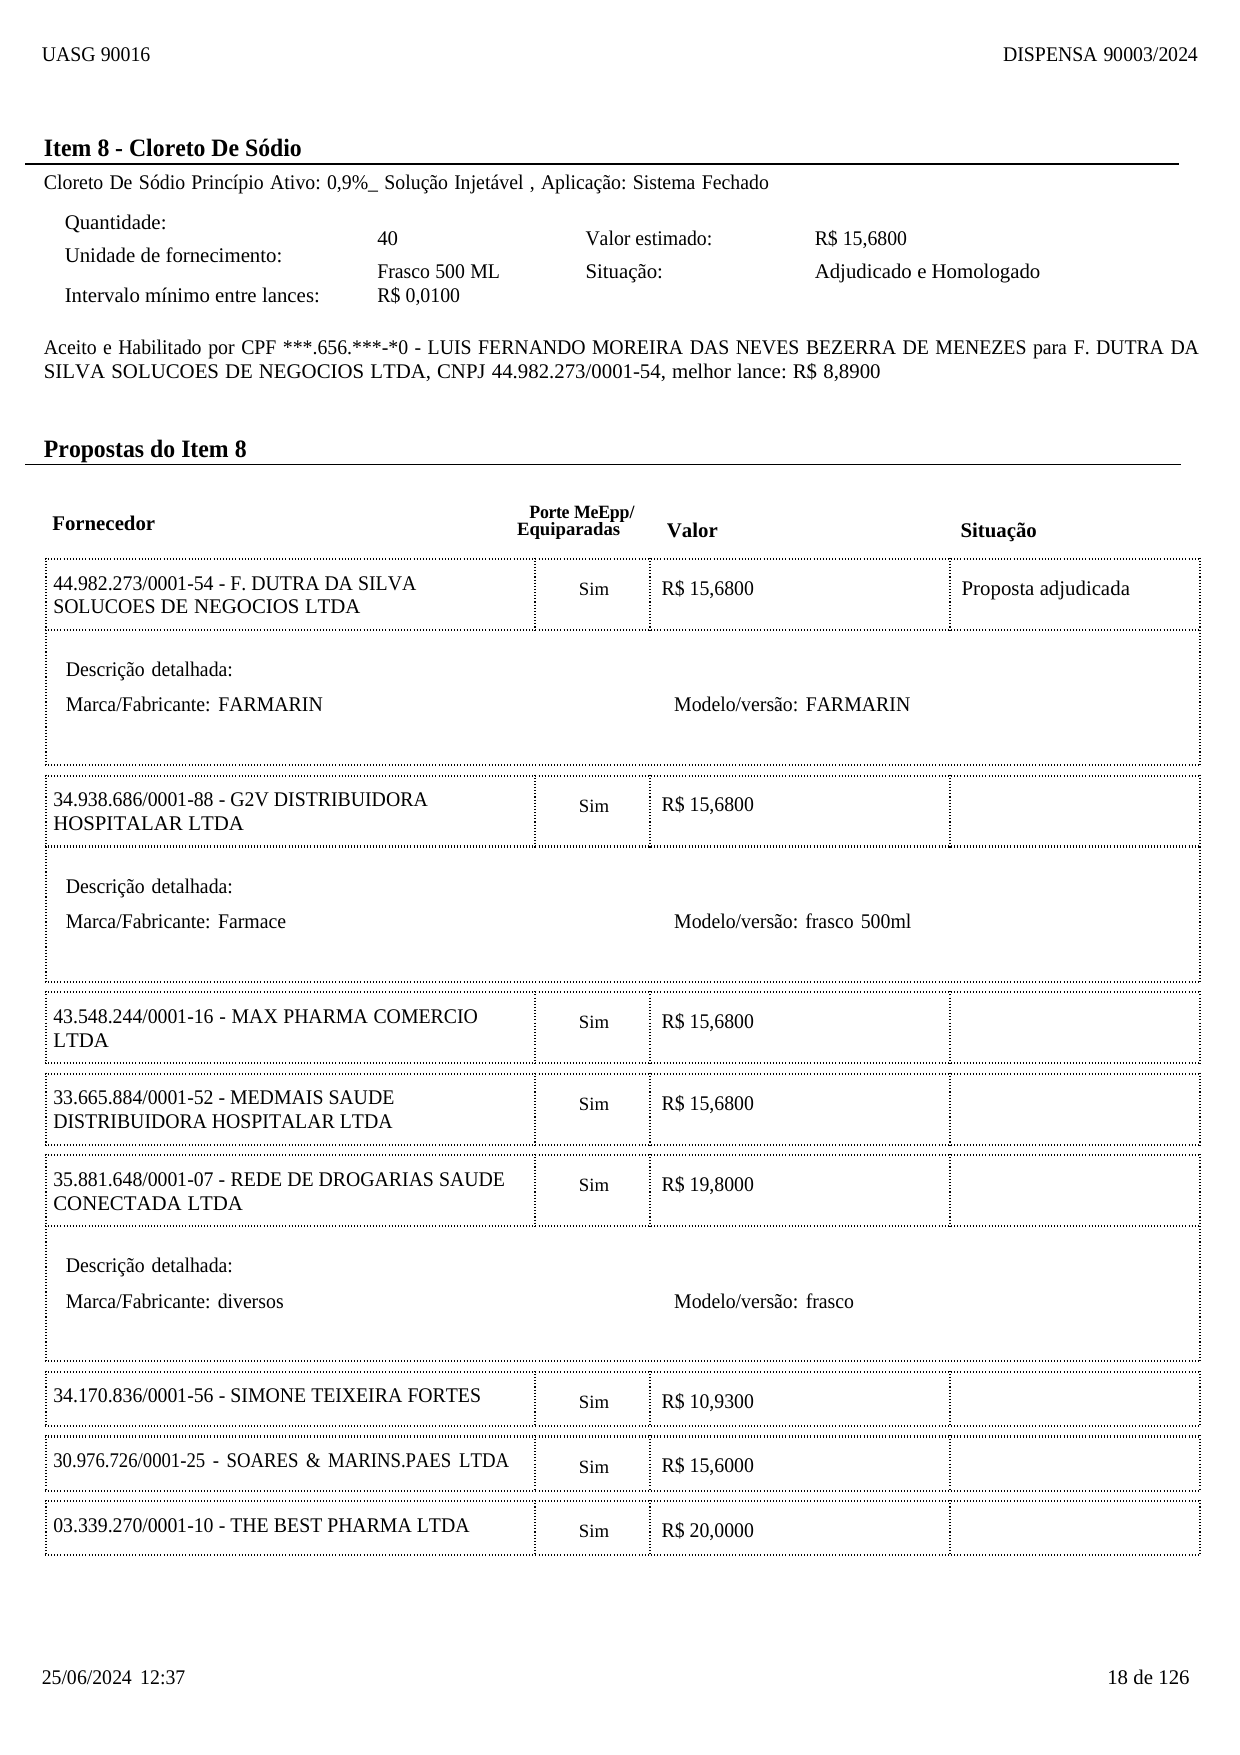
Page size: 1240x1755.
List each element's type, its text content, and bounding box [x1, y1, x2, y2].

text Fornecedor Porte MeEpp/ [52, 501, 635, 522]
table_header 03.339.270/0001-10 - THE BEST PHARMA LTDA [46, 1500, 535, 1554]
table_header [950, 1371, 1200, 1425]
table_header Sim [535, 1435, 650, 1489]
table_header R$ 10,9300 [650, 1371, 950, 1425]
text Adjudicado e Homologado [814, 259, 1212, 283]
table_header R$ 15,6800 [650, 775, 950, 845]
text Valor estimado: Situação: [585, 226, 714, 283]
text Intervalo mínimo entre lances: R$ 0,0100 [64, 283, 1212, 307]
table_header Sim [535, 1073, 650, 1143]
table_header R$ 15,6000 [650, 1435, 950, 1489]
text R$ 15,6800 [814, 226, 1212, 250]
table_cell Descrição detalhada: Marca/Fabricante: diversos Modelo/versão: frasco [46, 1225, 1200, 1360]
subtitle Item 8 - Cloreto De Sódio [44, 133, 1212, 162]
table_header 44.982.273/0001-54 - F. DUTRA DA SILVA SOLUCOES DE NEGOCIOS LTDA [46, 558, 535, 628]
table_header Sim [535, 775, 650, 845]
table_header Sim [535, 1154, 650, 1225]
table_header 34.938.686/0001-88 - G2V DISTRIBUIDORA HOSPITALAR LTDA [46, 775, 535, 845]
table_header R$ 20,0000 [650, 1500, 950, 1554]
text Aceito e Habilitado por CPF ***.656.***-*0 - LUIS FERNANDO MOREIRA DAS NEVES BEZERRA DE MENEZES para F. DUTRA DA SILVA SOLUCOES DE NEGOCIOS LTDA, CNPJ 44.982.273/0001-54, melhor lance: R$ 8,8900 [44, 335, 1200, 383]
table_header [950, 1073, 1200, 1143]
table_cell Descrição detalhada: Marca/Fabricante: FARMARIN Modelo/versão: FARMARIN [46, 629, 1200, 764]
table_header R$ 15,6800 [650, 558, 950, 628]
table_header R$ 19,8000 [650, 1154, 950, 1225]
text Equiparadas [25, 522, 620, 538]
text Quantidade: [64, 210, 284, 234]
table_header [950, 991, 1200, 1062]
table_header [950, 775, 1200, 845]
table_header R$ 15,6800 [650, 1073, 950, 1143]
table_header Sim [535, 1371, 650, 1425]
table_header R$ 15,6800 [650, 991, 950, 1062]
text Unidade de fornecimento: [64, 243, 284, 267]
text 40 [377, 226, 504, 250]
table_header [950, 1500, 1200, 1554]
table_header Sim [535, 991, 650, 1062]
table_header Proposta adjudicada [950, 558, 1200, 628]
text Cloreto De Sódio Princípio Ativo: 0,9%_ Solução Injetável , Aplicação: Sistema Fechado [44, 170, 1212, 194]
text Valor Situação [667, 518, 1212, 542]
table_header [950, 1435, 1200, 1489]
text Frasco 500 ML [377, 259, 504, 283]
table_header 35.881.648/0001-07 - REDE DE DROGARIAS SAUDE CONECTADA LTDA [46, 1154, 535, 1225]
table_header 34.170.836/0001-56 - SIMONE TEIXEIRA FORTES [46, 1371, 535, 1425]
table_header [950, 1154, 1200, 1225]
table_header 30.976.726/0001-25 - SOARES & MARINS.PAES LTDA [46, 1435, 535, 1489]
table_header 43.548.244/0001-16 - MAX PHARMA COMERCIO LTDA [46, 991, 535, 1062]
table_header Sim [535, 1500, 650, 1554]
table_cell Descrição detalhada: Marca/Fabricante: Farmace Modelo/versão: frasco 500ml [46, 845, 1200, 981]
table_header Sim [535, 558, 650, 628]
subtitle Propostas do Item 8 [44, 434, 1212, 462]
table_header 33.665.884/0001-52 - MEDMAIS SAUDE DISTRIBUIDORA HOSPITALAR LTDA [46, 1073, 535, 1143]
